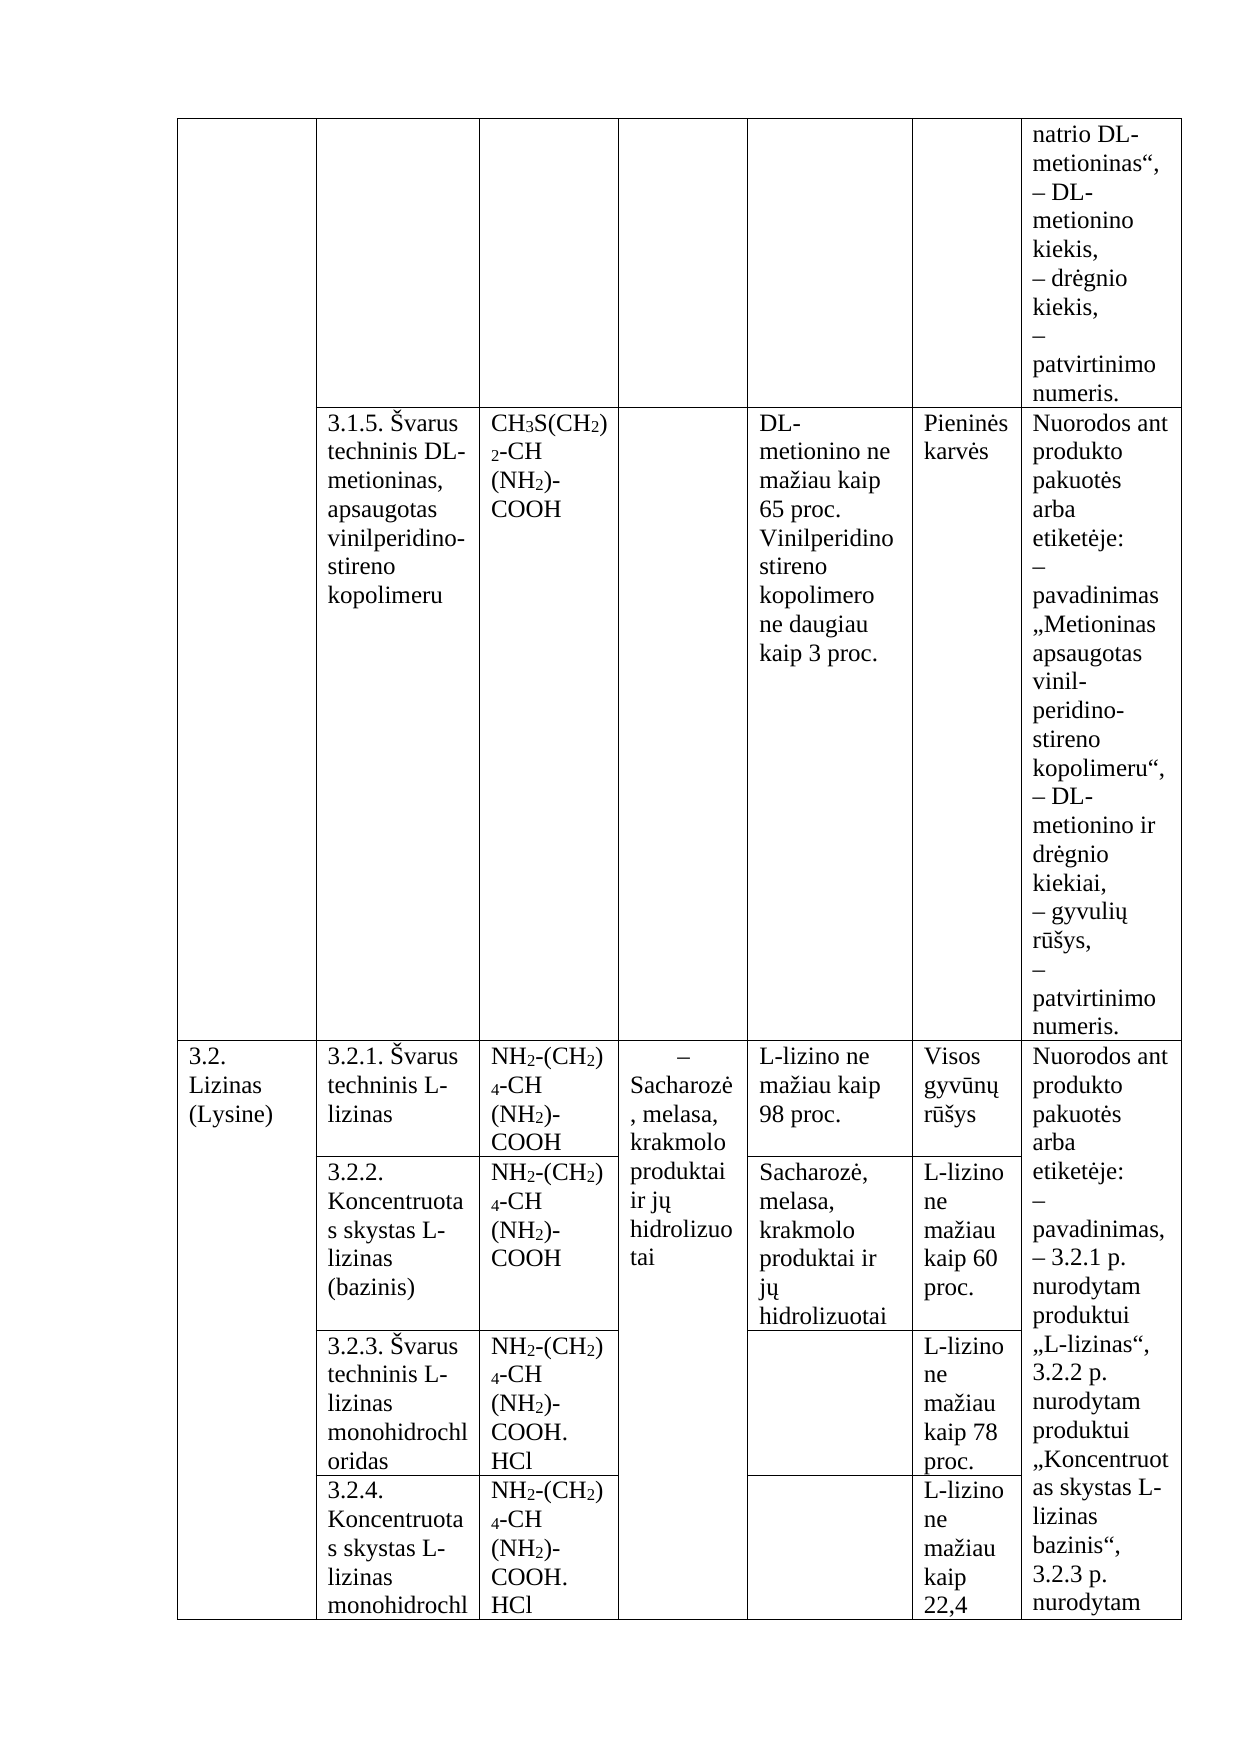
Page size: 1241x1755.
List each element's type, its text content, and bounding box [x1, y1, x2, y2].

table_cell - [619, 119, 747, 407]
table_cell [619, 408, 747, 1040]
table_cell 3.2.1. Švarus techninis L-lizinas [317, 1041, 479, 1156]
table_cell 3.2.4. Koncentruotas skystas L-lizinas monohidrochl [317, 1476, 479, 1619]
table_cell Visos gyvūnų rūšys [913, 1041, 1021, 1156]
table_cell NH2-(CH2) 4-CH (NH2)-COOH. HCl [480, 1331, 618, 1474]
table_cell [317, 119, 479, 407]
table_cell natrio DL-metioninas“, – DL-metionino kiekis, – drėgnio kiekis, – patvirtinimo numeris. [1022, 119, 1181, 407]
table_cell [748, 1476, 912, 1619]
table_cell [748, 119, 912, 407]
table_cell L-lizino ne mažiau kaip 60 proc. [913, 1157, 1021, 1330]
table_cell 3.2.3. Švarus techninis L-lizinas monohidrochloridas [317, 1331, 479, 1474]
table_cell NH2-(CH2) 4-CH (NH2)-COOH [480, 1041, 618, 1156]
table_cell L-lizino ne mažiau kaip 98 proc. [748, 1041, 912, 1156]
table_cell L-lizino ne mažiau kaip 22,4 [913, 1476, 1021, 1619]
table_cell NH2-(CH2) 4-CH (NH2)-COOH. HCl [480, 1476, 618, 1619]
table_cell Nuorodos ant produkto pakuotės arba etiketėje: – pavadinimas, – 3.2.1 p. nurodytam produktui „L-lizinas“, 3.2.2 p. nurodytam produktui „Koncentruotas skystas L-lizinas bazinis“, 3.2.3 p. nurodytam [1022, 1041, 1181, 1619]
table_cell – Sacharozė, melasa, krakmolo produktai ir jų hidrolizuotai [619, 1041, 747, 1619]
table_cell L-lizino ne mažiau kaip 78 proc. [913, 1331, 1021, 1474]
table_cell [748, 1331, 912, 1474]
table_cell Nuorodos ant produkto pakuotės arba etiketėje: – pavadinimas „Metioninas apsaugotas vinil-peridino-stireno kopolimeru“, – DL-metionino ir drėgnio kiekiai, – gyvulių rūšys, – patvirtinimo numeris. [1022, 408, 1181, 1040]
table_cell NH2-(CH2) 4-CH (NH2)-COOH [480, 1157, 618, 1330]
table_cell CH3S(CH2) 2-CH (NH2)-COOH [480, 408, 618, 1040]
table_cell [178, 119, 316, 1040]
table_cell [913, 119, 1021, 407]
table_cell DL-metionino ne mažiau kaip 65 proc. Vinilperidinostireno kopolimero ne daugiau kaip 3 proc. [748, 408, 912, 1040]
table_cell [480, 119, 618, 407]
table_cell 3.1.5. Švarus techninis DL-metioninas, apsaugotas vinilperidino- stireno kopolimeru [317, 408, 479, 1040]
table_cell Sacharozė, melasa, krakmolo produktai ir jų hidrolizuotai [748, 1157, 912, 1330]
table_cell 3.2.2. Koncentruotas skystas L-lizinas (bazinis) [317, 1157, 479, 1330]
table_cell Pieninės karvės [913, 408, 1021, 1040]
table_cell 3.2. Lizinas (Lysine) [178, 1041, 316, 1619]
